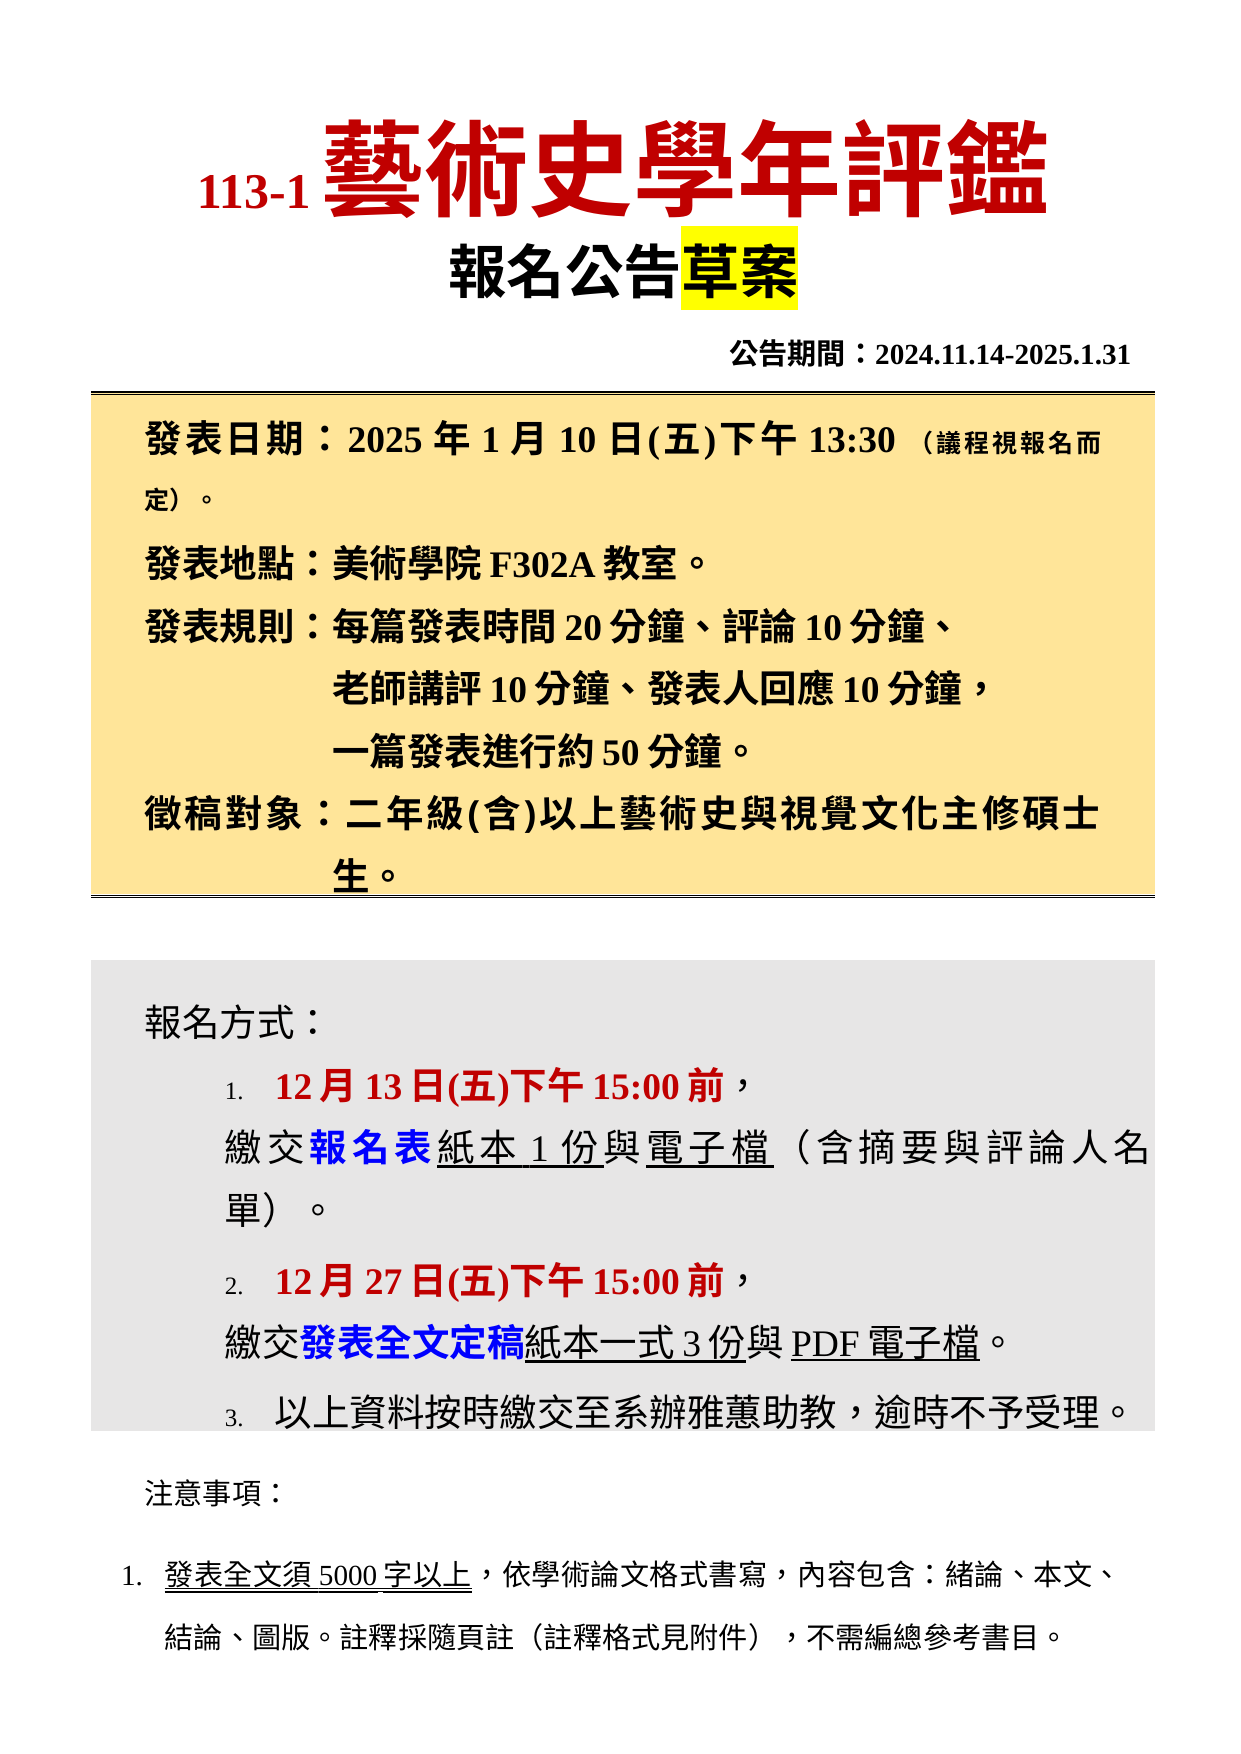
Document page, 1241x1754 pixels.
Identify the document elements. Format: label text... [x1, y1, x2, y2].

table_cell 注意事項： 發表全文須5000字以上，依學術論文格式書寫，內容包含：緒論、本文、結論、圖版。註釋採隨頁註（註釋格式見附件），不需編總參考書目。 發表人須自行推薦並邀請相關領域之校內/外評論人1名。 評論人可為本主修在學/畢業學長姐、校內外同級以上碩士生及博士生，請與指導老師討論後決定。 繳交之發表全文須為定稿，不得再修改。全文必須準時繳交以便評論人與老師預先審閱。 電子檔請暫存隨身碟至辦公室繳交。 [91, 1431, 1155, 1656]
table_header 113-1藝術史學年評鑑 報名公告草案 公告期間：2024.11.14-2025.1.31 [91, 96, 1155, 391]
table_cell 報名方式： 12月13日(五)下午15:00前， 繳交報名表紙本1份與電子檔（含摘要與評論人名單）。 12月27日(五)下午15:00前， 繳交發表全文定稿紙本一式3份與PDF電子檔。 以上資料按時繳交至系辦雅蕙助教，逾時不予受理。 [91, 960, 1155, 1431]
table_cell [91, 898, 1155, 960]
table_cell 發表日期：2025年1月10日(五)下午13:30 （議程視報名而定）。 發表地點：美術學院F302A教室。 發表規則：每篇發表時間20分鐘、評論10分鐘、 老師講評10分鐘、發表人回應10分鐘， 一篇發表進行約50分鐘。 徵稿對象：二年級(含)以上藝術史與視覺文化主修碩士生。 [91, 395, 1155, 894]
